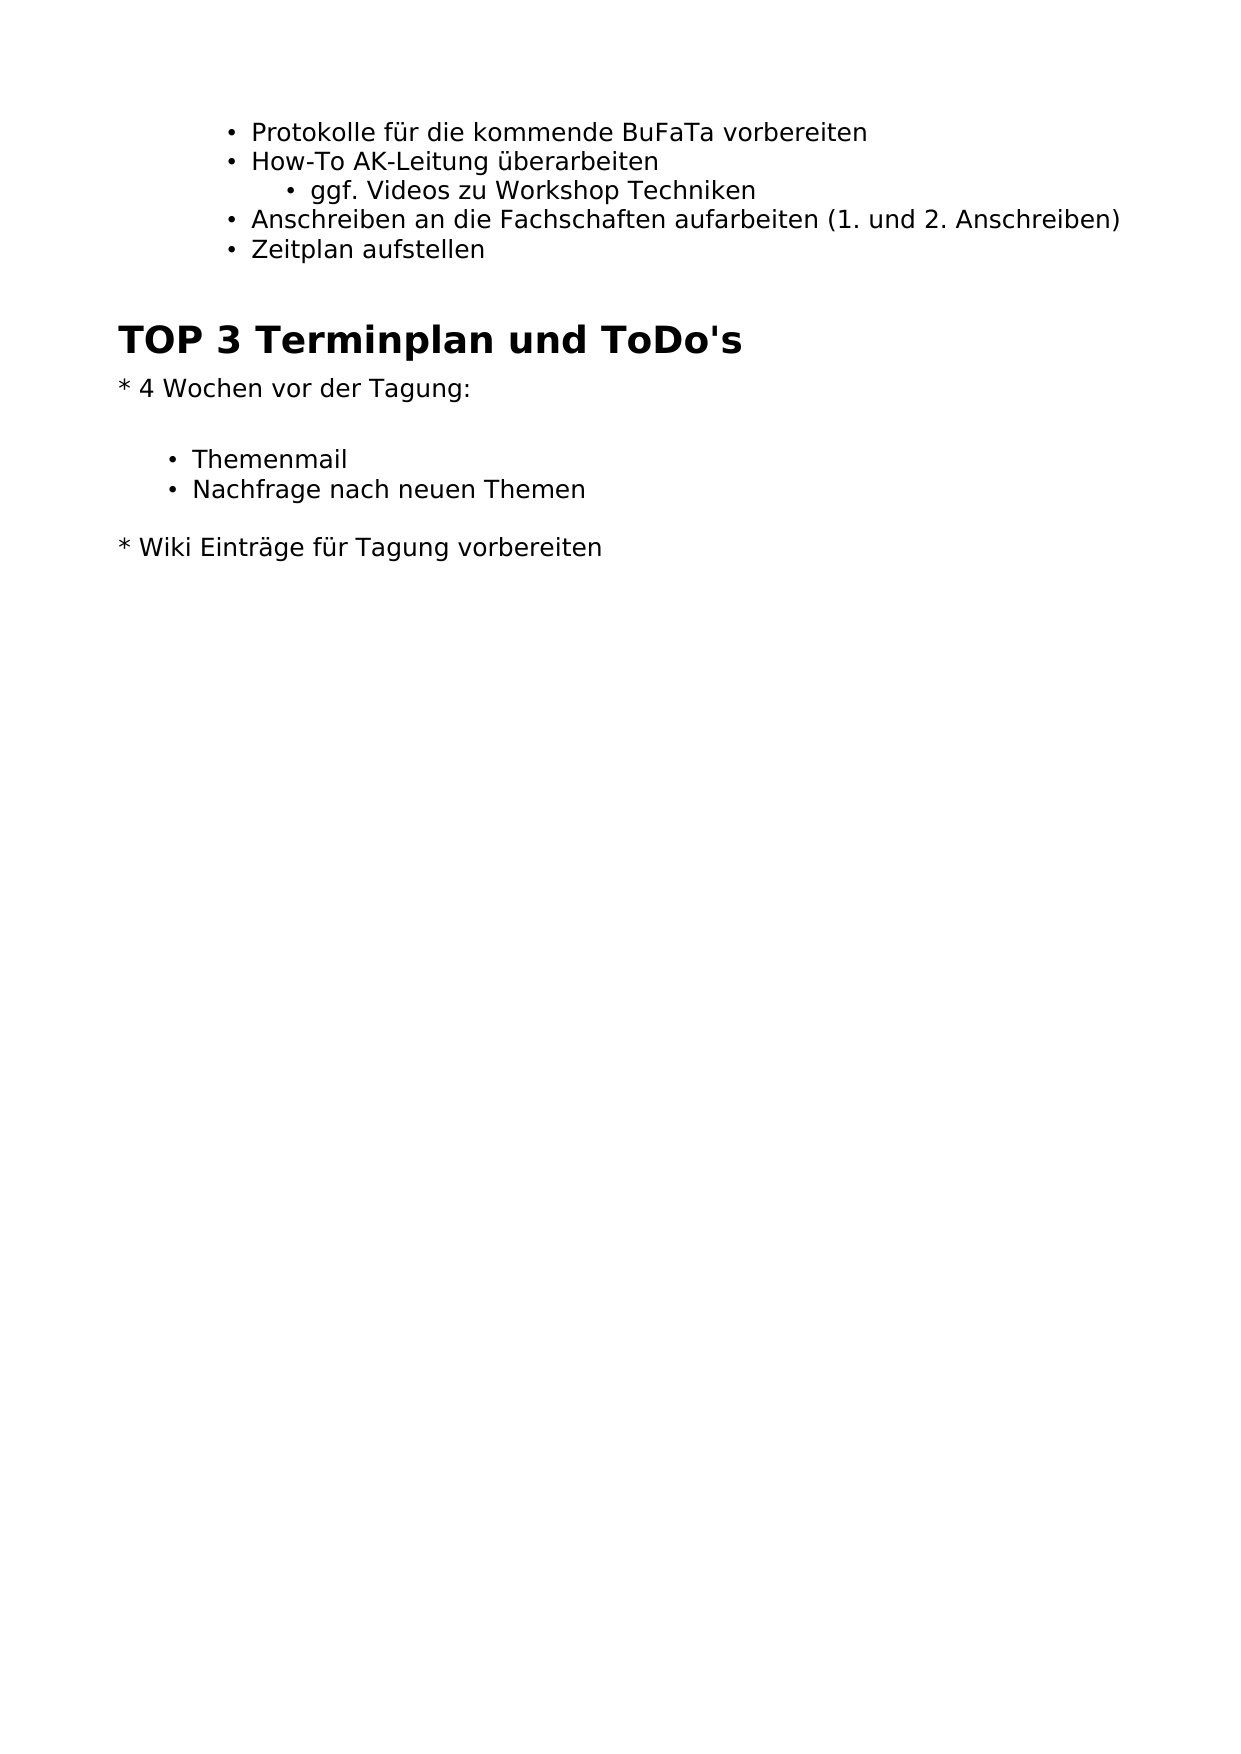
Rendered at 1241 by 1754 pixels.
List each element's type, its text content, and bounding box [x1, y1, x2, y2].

subtitle TOP 3 Terminplan und ToDo's [118, 318, 1122, 362]
list Themenmail [177, 446, 1122, 475]
list Anschreiben an die Fachschaften aufarbeiten (1. und 2. Anschreiben) [236, 206, 1122, 235]
list ggf. Videos zu Workshop Techniken [295, 176, 1122, 206]
list Zeitplan aufstellen [236, 235, 1122, 264]
text * Wiki Einträge für Tagung vorbereiten [118, 533, 1122, 563]
text * 4 Wochen vor der Tagung: [118, 374, 1122, 404]
list Nachfrage nach neuen Themen [177, 475, 1122, 504]
list Protokolle für die kommende BuFaTa vorbereiten [236, 118, 1122, 147]
list How-To AK-Leitung überarbeiten [236, 147, 1122, 176]
